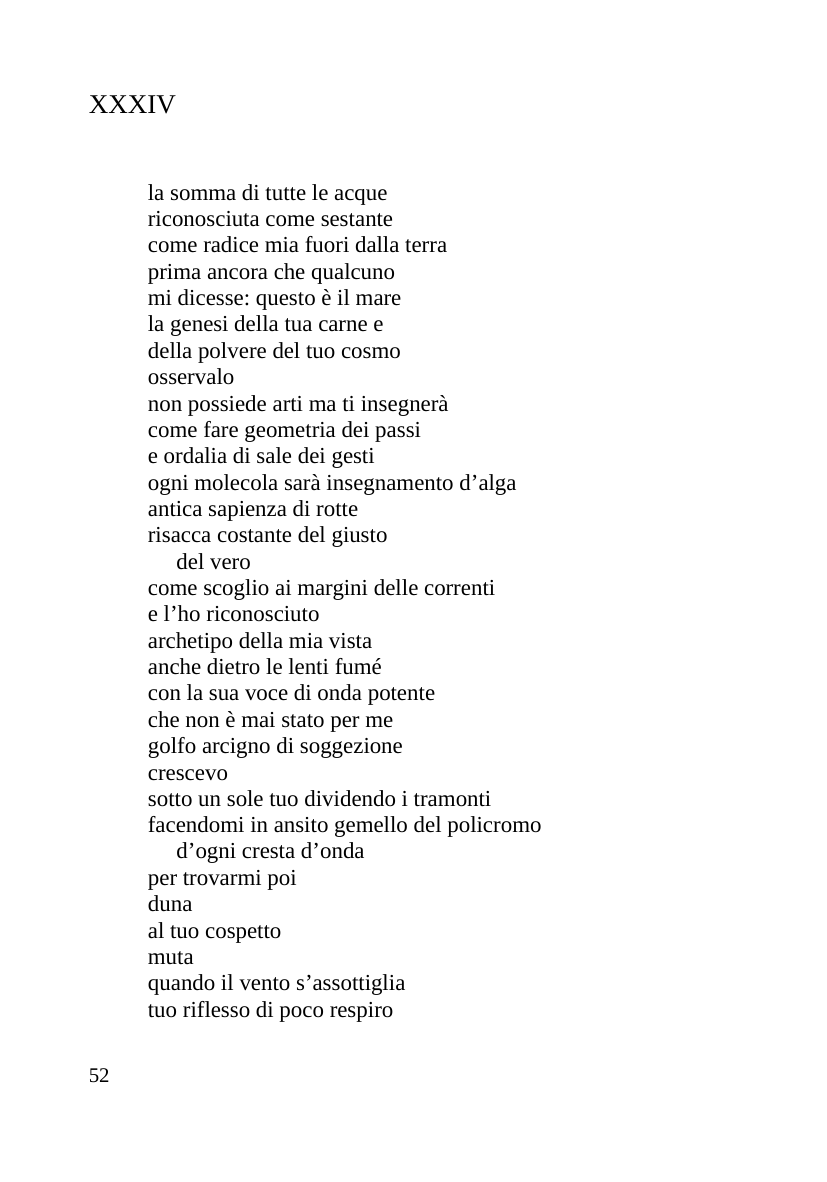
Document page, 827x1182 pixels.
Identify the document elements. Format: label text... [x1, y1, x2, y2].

text e ordalia di sale dei gesti [148, 442, 738, 469]
text come scoglio ai margini delle correnti [148, 574, 738, 600]
text la somma di tutte le acque [148, 179, 738, 205]
text come radice mia fuori dalla terra [148, 231, 738, 258]
text prima ancora che qualcuno [148, 258, 738, 284]
text XXXIV [88, 88, 738, 120]
text non possiede arti ma ti insegnerà [148, 389, 738, 416]
text al tuo cospetto [148, 917, 738, 943]
text e l’ho riconosciuto [148, 600, 738, 627]
text quando il vento s’assottiglia [148, 969, 738, 996]
text riconosciuta come sestante [148, 205, 738, 231]
text come fare geometria dei passi [148, 416, 738, 442]
text muta [148, 943, 738, 969]
text duna [148, 890, 738, 917]
text la genesi della tua carne e [148, 311, 738, 337]
text anche dietro le lenti fumé [148, 653, 738, 679]
text risacca costante del giusto [148, 521, 738, 548]
text osservalo [148, 363, 738, 389]
text d’ogni cresta d’onda [148, 838, 738, 864]
text mi dicesse: questo è il mare [148, 284, 738, 311]
text antica sapienza di rotte [148, 495, 738, 521]
text con la sua voce di onda potente [148, 679, 738, 706]
text per trovarmi poi [148, 864, 738, 890]
text della polvere del tuo cosmo [148, 337, 738, 363]
text che non è mai stato per me [148, 706, 738, 732]
text golfo arcigno di soggezione [148, 732, 738, 758]
text sotto un sole tuo dividendo i tramonti [148, 785, 738, 811]
text ogni molecola sarà insegnamento d’alga [148, 469, 738, 495]
text archetipo della mia vista [148, 627, 738, 653]
text tuo riflesso di poco respiro [148, 996, 738, 1022]
text del vero [148, 548, 738, 574]
text facendomi in ansito gemello del policromo [148, 811, 738, 838]
text crescevo [148, 758, 738, 785]
